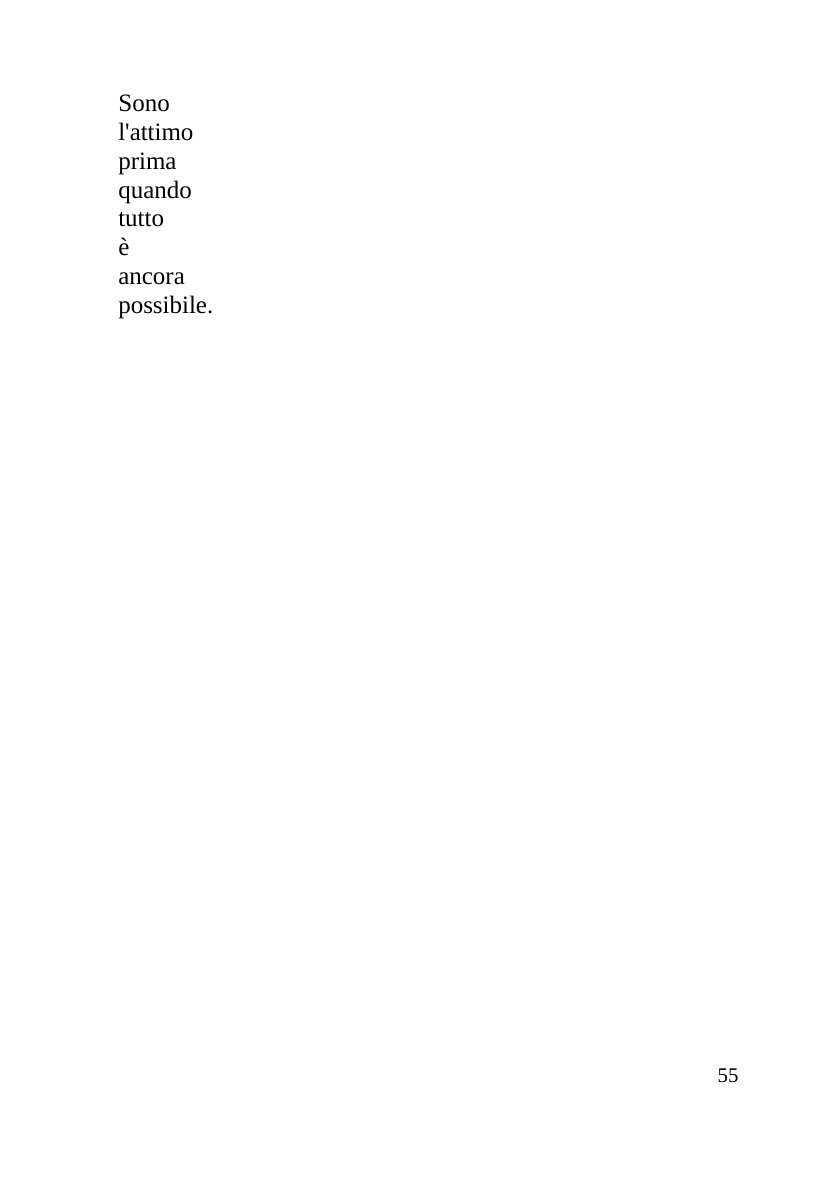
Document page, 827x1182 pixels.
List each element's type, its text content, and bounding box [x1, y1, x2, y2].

text ancora [88, 261, 738, 290]
text l'attimo [88, 117, 738, 146]
text Sono [88, 88, 738, 117]
text quando [88, 175, 738, 203]
text tutto [88, 203, 738, 232]
text possibile. [88, 290, 738, 318]
text è [88, 232, 738, 261]
text prima [88, 146, 738, 175]
